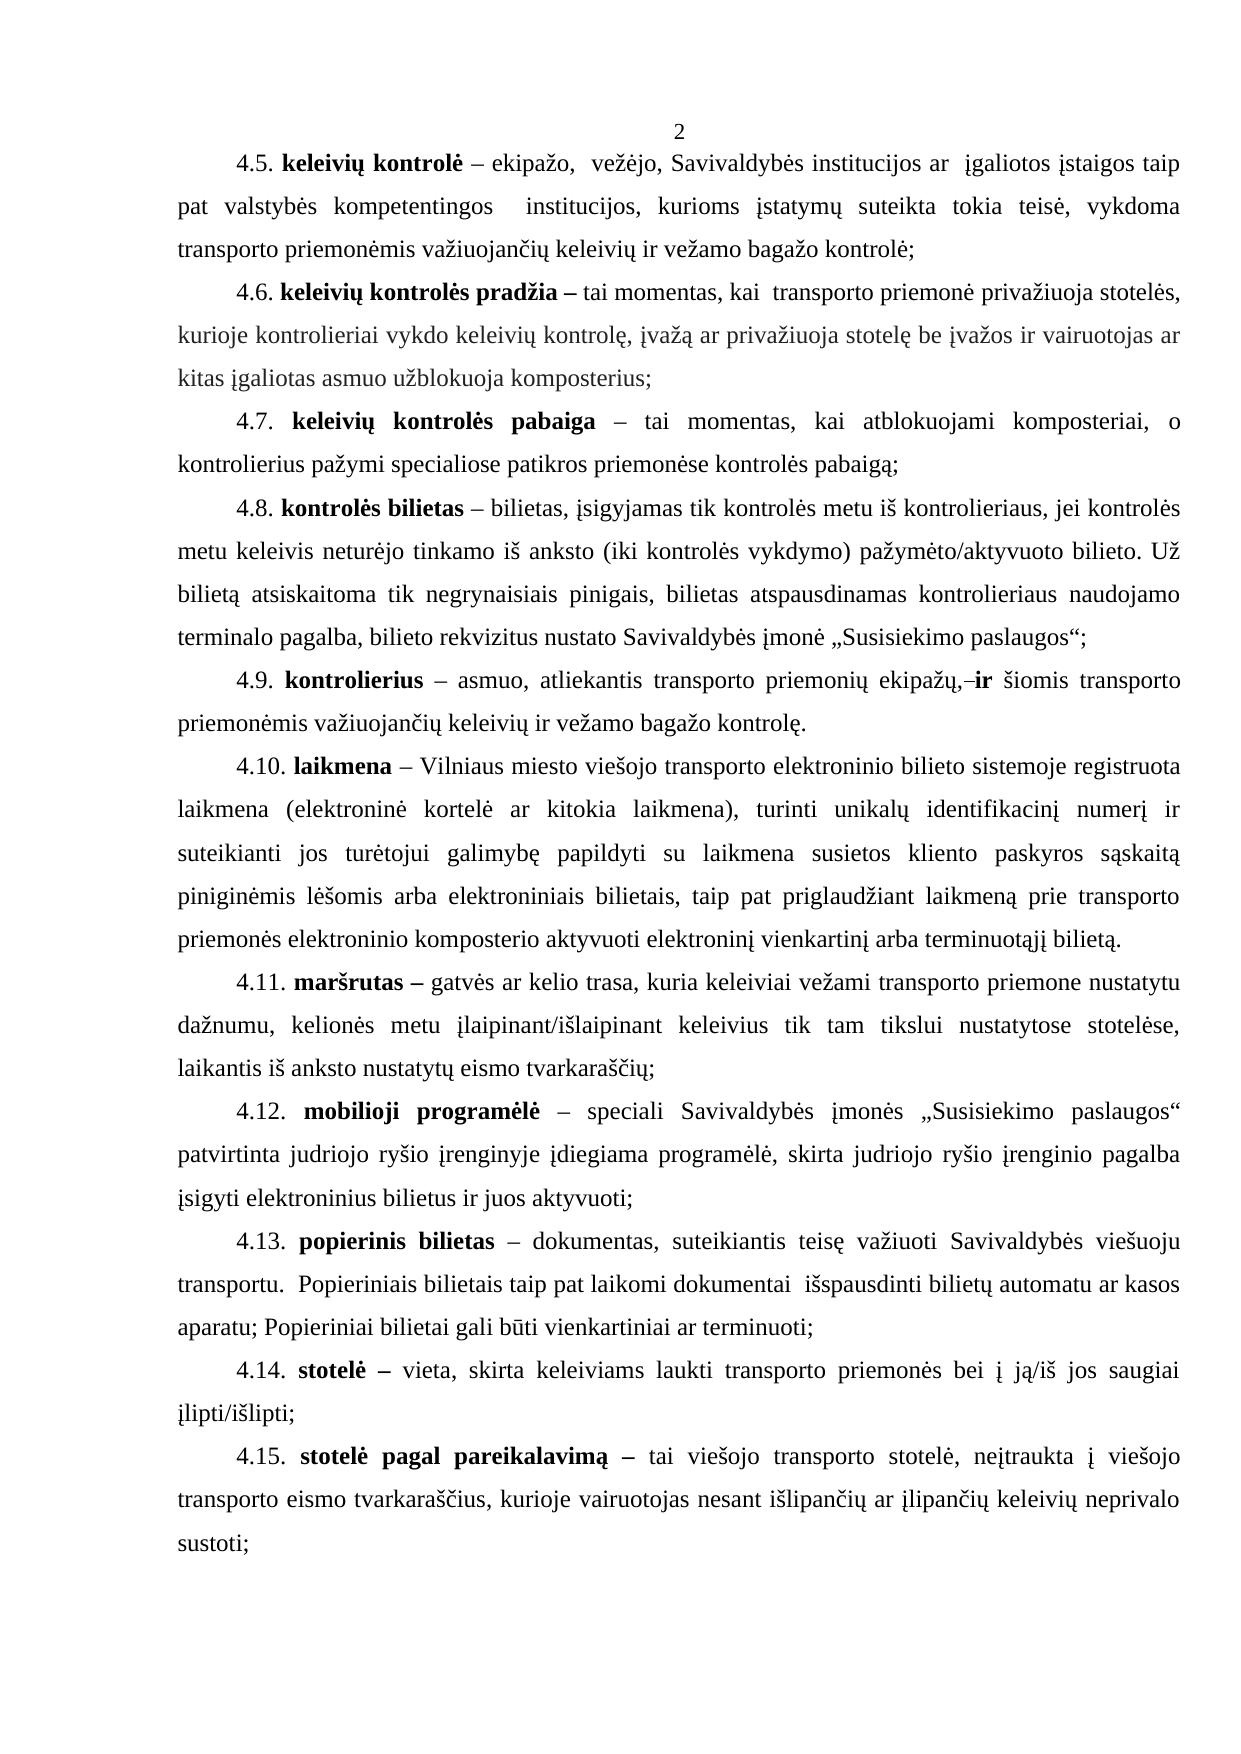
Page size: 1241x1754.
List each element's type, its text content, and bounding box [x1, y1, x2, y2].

text 4.10. laikmena – Vilniaus miesto viešojo transporto elektroninio bilieto sistemoje registruota laikmena (elektroninė kortelė ar kitokia laikmena), turinti unikalų identifikacinį numerį ir suteikianti jos turėtojui galimybę papildyti su laikmena susietos kliento paskyros sąskaitą piniginėmis lėšomis arba elektroniniais bilietais, taip pat priglaudžiant laikmeną prie transporto priemonės elektroninio komposterio aktyvuoti elektroninį vienkartinį arba terminuotąjį bilietą. [177, 751, 1181, 953]
text 4.6. keleivių kontrolės pradžia – tai momentas, kai transporto priemonė privažiuoja stotelės, kurioje kontrolieriai vykdo keleivių kontrolę, įvažą ar privažiuoja stotelę be įvažos ir vairuotojas ar kitas įgaliotas asmuo užblokuoja komposterius; [177, 277, 1181, 392]
text 4.9. kontrolierius – asmuo, atliekantis transporto priemonių ekipažų, ir šiomis transporto priemonėmis važiuojančių keleivių ir vežamo bagažo kontrolę. [177, 665, 1181, 737]
text 4.14. stotelė – vieta, skirta keleiviams laukti transporto priemonės bei į ją/iš jos saugiai įlipti/išlipti; [177, 1355, 1181, 1427]
text 4.13. popierinis bilietas – dokumentas, suteikiantis teisę važiuoti Savivaldybės viešuoju transportu. Popieriniais bilietais taip pat laikomi dokumentai išspausdinti bilietų automatu ar kasos aparatu; Popieriniai bilietai gali būti vienkartiniai ar terminuoti; [177, 1226, 1181, 1341]
text 4.5. keleivių kontrolė – ekipažo, vežėjo, Savivaldybės institucijos ar įgaliotos įstaigos taip pat valstybės kompetentingos institucijos, kurioms įstatymų suteikta tokia teisė, vykdoma transporto priemonėmis važiuojančių keleivių ir vežamo bagažo kontrolė; [177, 148, 1181, 263]
text 4.8. kontrolės bilietas – bilietas, įsigyjamas tik kontrolės metu iš kontrolieriaus, jei kontrolės metu keleivis neturėjo tinkamo iš anksto (iki kontrolės vykdymo) pažymėto/aktyvuoto bilieto. Už bilietą atsiskaitoma tik negrynaisiais pinigais, bilietas atspausdinamas kontrolieriaus naudojamo terminalo pagalba, bilieto rekvizitus nustato Savivaldybės įmonė „Susisiekimo paslaugos“; [177, 493, 1181, 651]
text 4.12. mobilioji programėlė – speciali Savivaldybės įmonės „Susisiekimo paslaugos“ patvirtinta judriojo ryšio įrenginyje įdiegiama programėlė, skirta judriojo ryšio įrenginio pagalba įsigyti elektroninius bilietus ir juos aktyvuoti; [177, 1096, 1181, 1211]
text 4.15. stotelė pagal pareikalavimą – tai viešojo transporto stotelė, neįtraukta į viešojo transporto eismo tvarkaraščius, kurioje vairuotojas nesant išlipančių ar įlipančių keleivių neprivalo sustoti; [177, 1441, 1181, 1556]
text 4.11. maršrutas – gatvės ar kelio trasa, kuria keleiviai vežami transporto priemone nustatytu dažnumu, kelionės metu įlaipinant/išlaipinant keleivius tik tam tikslui nustatytose stotelėse, laikantis iš anksto nustatytų eismo tvarkaraščių; [177, 967, 1181, 1082]
text 4.7. keleivių kontrolės pabaiga – tai momentas, kai atblokuojami komposteriai, o kontrolierius pažymi specialiose patikros priemonėse kontrolės pabaigą; [177, 406, 1181, 478]
